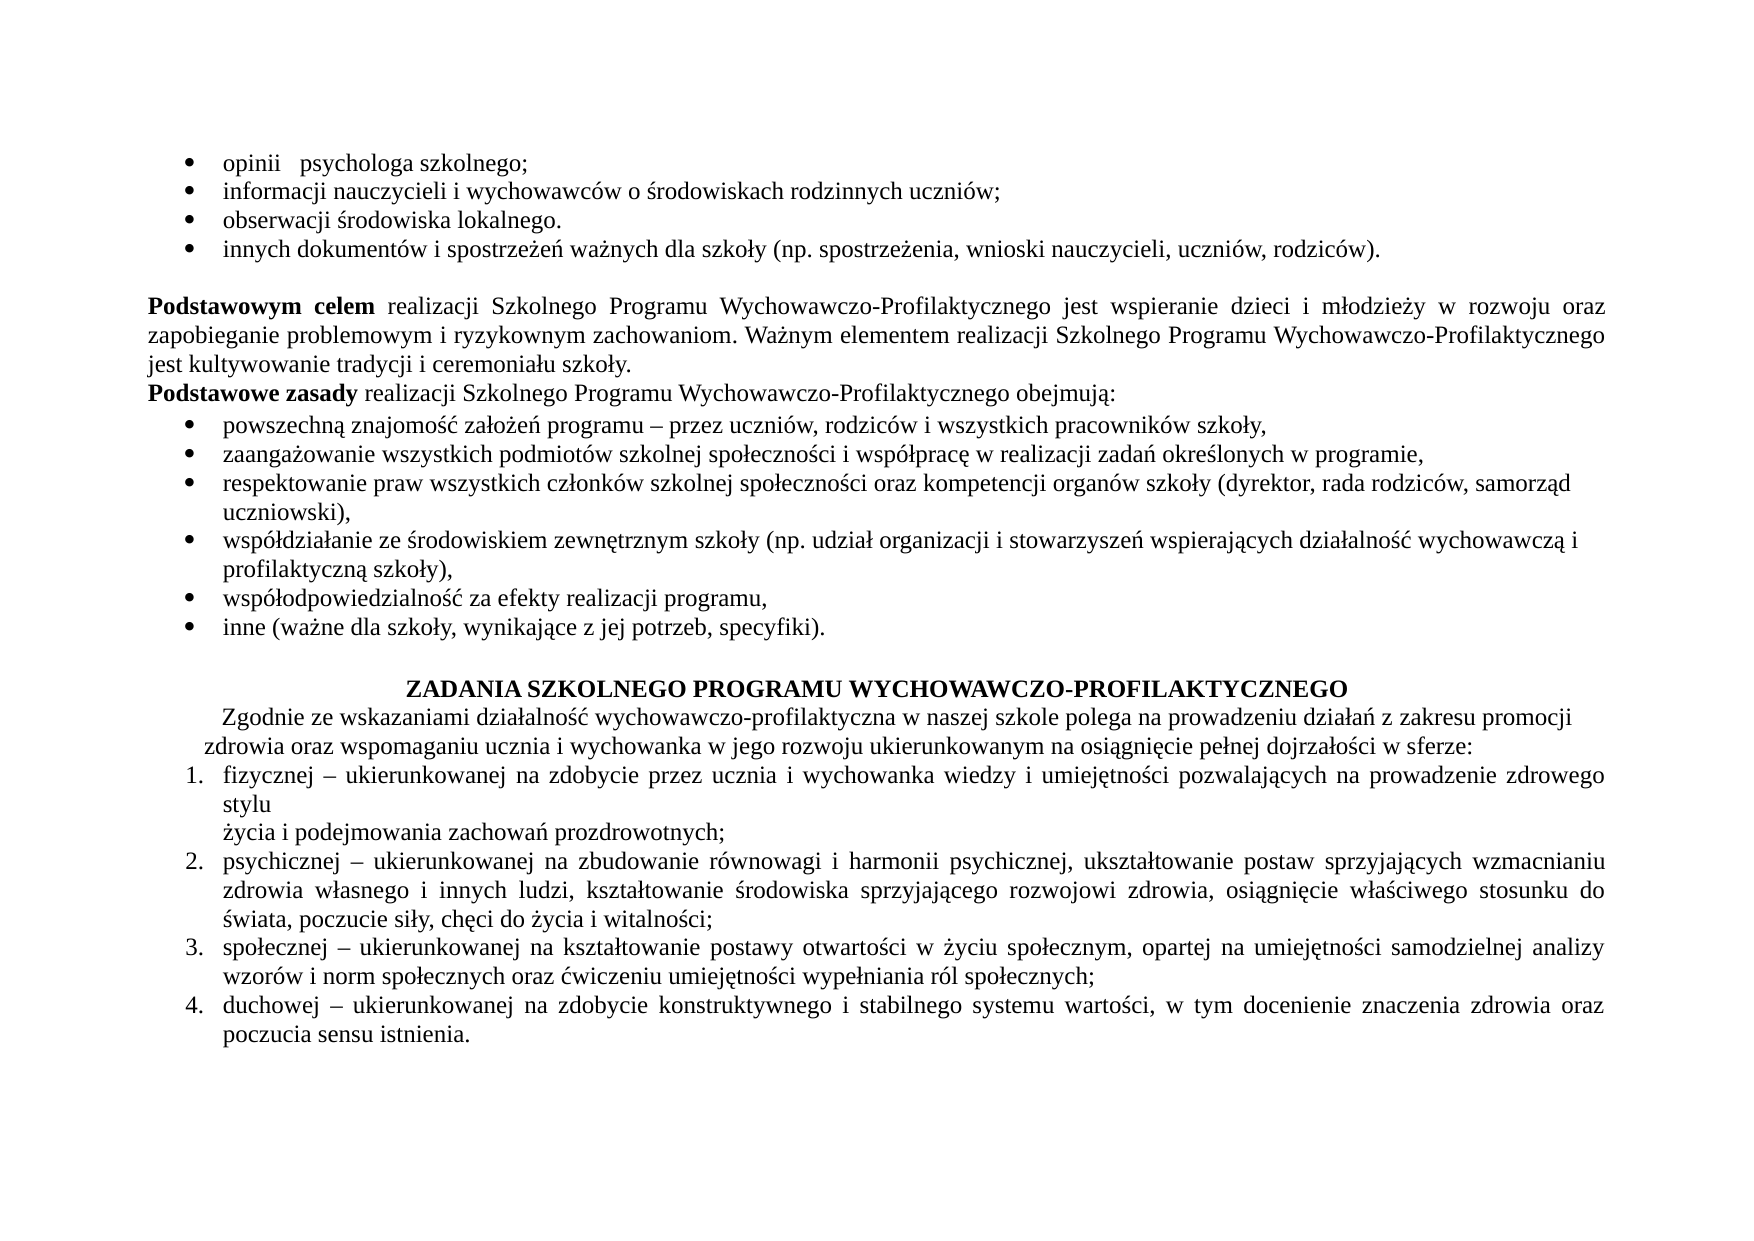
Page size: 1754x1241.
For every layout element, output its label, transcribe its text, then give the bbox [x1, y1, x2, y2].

list respektowanie praw wszystkich członków szkolnej społeczności oraz kompetencji organów szkoły (dyrektor, rada rodziców, samorząd uczniowski), [185, 468, 1606, 526]
list psychicznej – ukierunkowanej na zbudowanie równowagi i harmonii psychicznej, ukształtowanie postaw sprzyjających wzmacnianiu zdrowia własnego i innych ludzi, kształtowanie środowiska sprzyjającego rozwojowi zdrowia, osiągnięcie właściwego stosunku do świata, poczucie siły, chęci do życia i witalności; [185, 846, 1606, 932]
list powszechną znajomość założeń programu – przez uczniów, rodziców i wszystkich pracowników szkoły, [185, 411, 1606, 439]
list duchowej – ukierunkowanej na zdobycie konstruktywnego i stabilnego systemu wartości, w tym docenienie znaczenia zdrowia oraz poczucia sensu istnienia. [185, 990, 1606, 1047]
list współdziałanie ze środowiskiem zewnętrznym szkoły (np. udział organizacji i stowarzyszeń wspierających działalność wychowawczą i profilaktyczną szkoły), [185, 526, 1606, 583]
text życia i podejmowania zachowań prozdrowotnych; [185, 817, 1606, 846]
list opinii psychologa szkolnego; [185, 148, 1606, 176]
text Podstawowe zasady realizacji Szkolnego Programu Wychowawczo-Profilaktycznego obejmują: [148, 378, 1606, 406]
list fizycznej – ukierunkowanej na zdobycie przez ucznia i wychowanka wiedzy i umiejętności pozwalających na prowadzenie zdrowego stylu [185, 760, 1606, 817]
text zdrowia oraz wspomaganiu ucznia i wychowanka w jego rozwoju ukierunkowanym na osiągnięcie pełnej dojrzałości w sferze: [148, 731, 1606, 760]
list informacji nauczycieli i wychowawców o środowiskach rodzinnych uczniów; [185, 176, 1606, 205]
list współodpowiedzialność za efekty realizacji programu, [185, 583, 1606, 612]
text Podstawowym celem realizacji Szkolnego Programu Wychowawczo-Profilaktycznego jest wspieranie dzieci i młodzieży w rozwoju oraz zapobieganie problemowym i ryzykownym zachowaniom. Ważnym elementem realizacji Szkolnego Programu Wychowawczo-Profilaktycznego jest kultywowanie tradycji i ceremoniału szkoły. [148, 291, 1606, 378]
list społecznej – ukierunkowanej na kształtowanie postawy otwartości w życiu społecznym, opartej na umiejętności samodzielnej analizy wzorów i norm społecznych oraz ćwiczeniu umiejętności wypełniania ról społecznych; [185, 932, 1606, 990]
text Zgodnie ze wskazaniami działalność wychowawczo-profilaktyczna w naszej szkole polega na prowadzeniu działań z zakresu promocji [148, 702, 1606, 731]
text ZADANIA SZKOLNEGO PROGRAMU WYCHOWAWCZO-PROFILAKTYCZNEGO [148, 674, 1606, 702]
list obserwacji środowiska lokalnego. [185, 205, 1606, 234]
list zaangażowanie wszystkich podmiotów szkolnej społeczności i współpracę w realizacji zadań określonych w programie, [185, 439, 1606, 468]
list inne (ważne dla szkoły, wynikające z jej potrzeb, specyfiki). [185, 612, 1606, 641]
list innych dokumentów i spostrzeżeń ważnych dla szkoły (np. spostrzeżenia, wnioski nauczycieli, uczniów, rodziców). [185, 234, 1606, 263]
